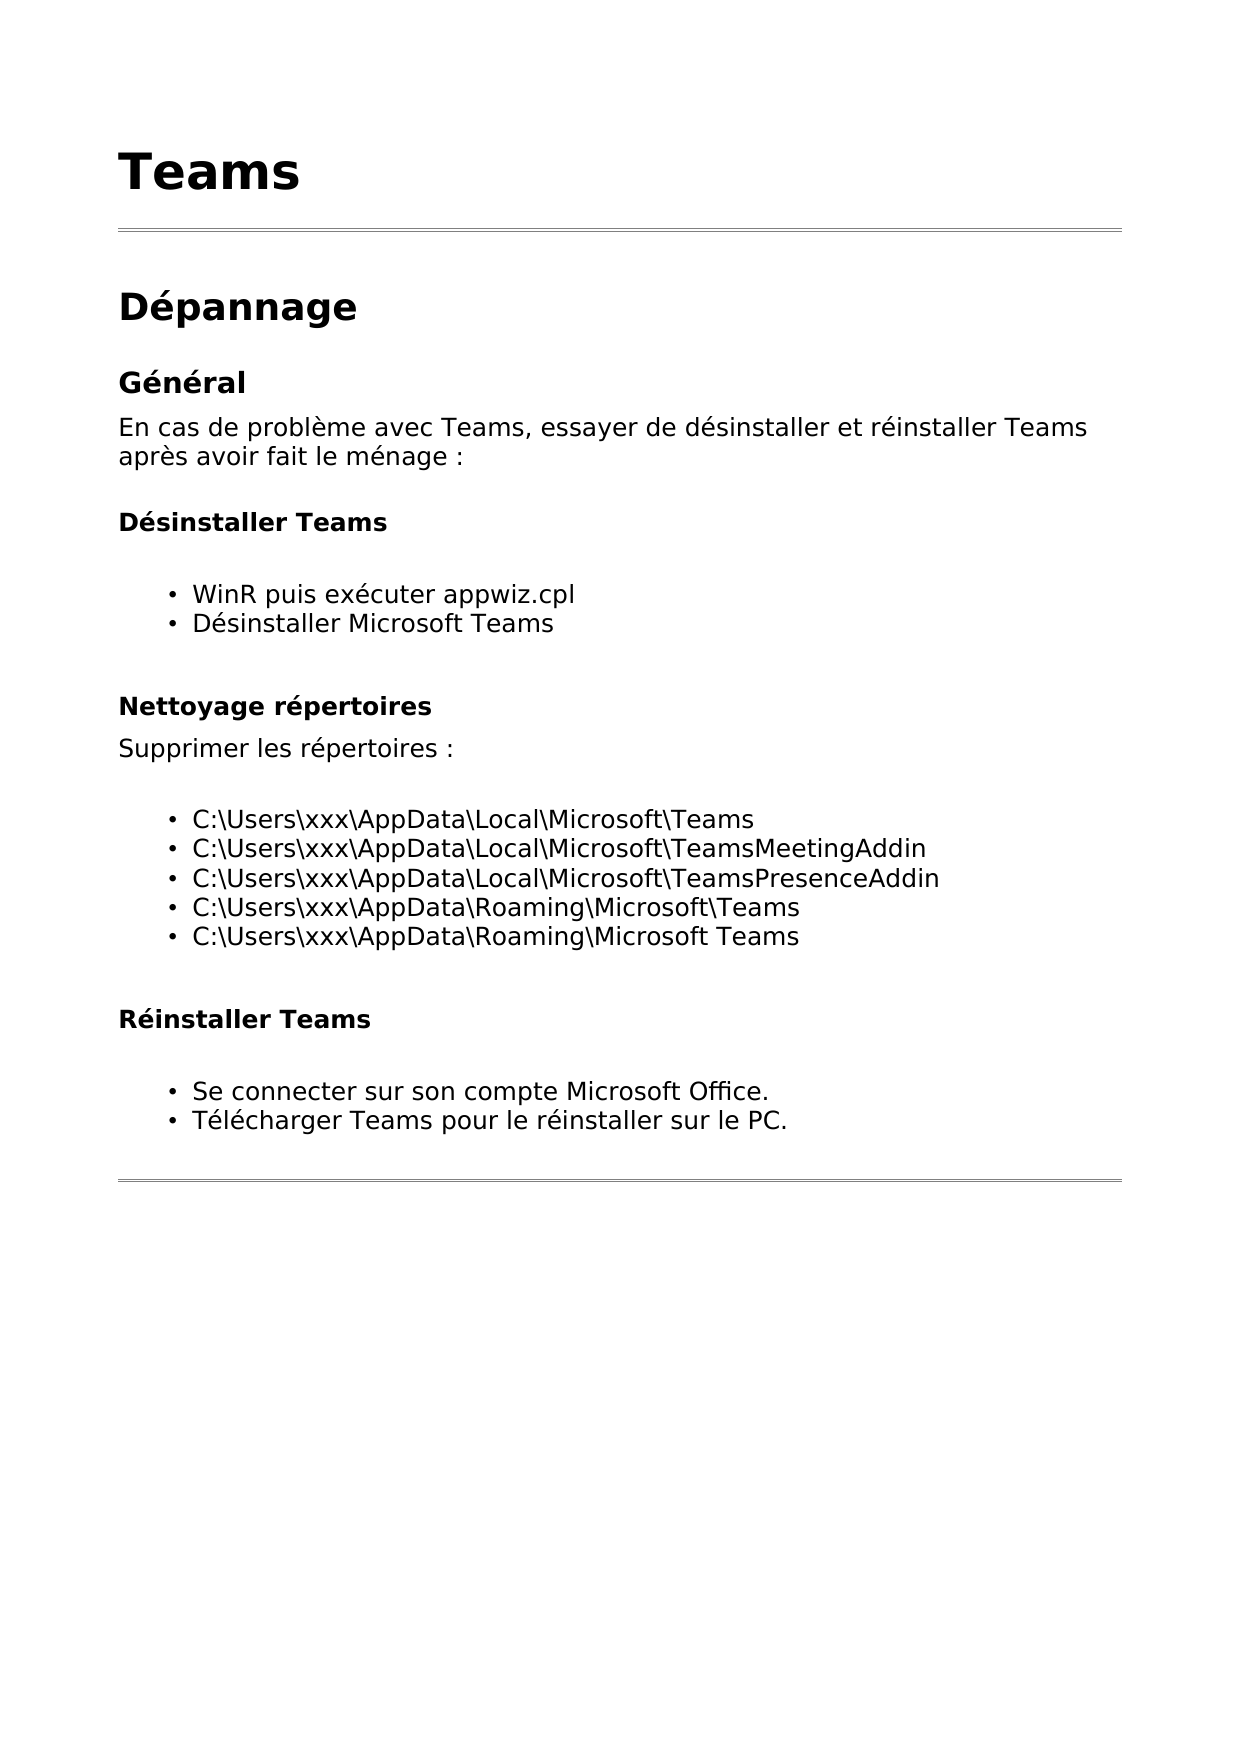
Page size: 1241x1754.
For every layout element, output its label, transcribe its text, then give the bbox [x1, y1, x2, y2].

list Se connecter sur son compte Microsoft Office. [177, 1077, 1122, 1106]
text Supprimer les répertoires : [118, 734, 1122, 763]
list C:\Users\xxx\AppData\Local\Microsoft\Teams [177, 805, 1122, 834]
list WinR puis exécuter appwiz.cpl [177, 580, 1122, 609]
subtitle Désinstaller Teams [118, 509, 1122, 538]
subtitle Réinstaller Teams [118, 1006, 1122, 1035]
subtitle Dépannage [118, 285, 1122, 329]
subtitle Général [118, 366, 1122, 400]
list Désinstaller Microsoft Teams [177, 609, 1122, 638]
list C:\Users\xxx\AppData\Roaming\Microsoft Teams [177, 922, 1122, 951]
list C:\Users\xxx\AppData\Local\Microsoft\TeamsPresenceAddin [177, 864, 1122, 893]
list C:\Users\xxx\AppData\Local\Microsoft\TeamsMeetingAddin [177, 834, 1122, 864]
list C:\Users\xxx\AppData\Roaming\Microsoft\Teams [177, 893, 1122, 922]
subtitle Teams [118, 143, 1122, 201]
text En cas de problème avec Teams, essayer de désinstaller et réinstaller Teams après avoir fait le ménage : [118, 413, 1122, 471]
subtitle Nettoyage répertoires [118, 693, 1122, 722]
list Télécharger Teams pour le réinstaller sur le PC. [177, 1106, 1122, 1135]
